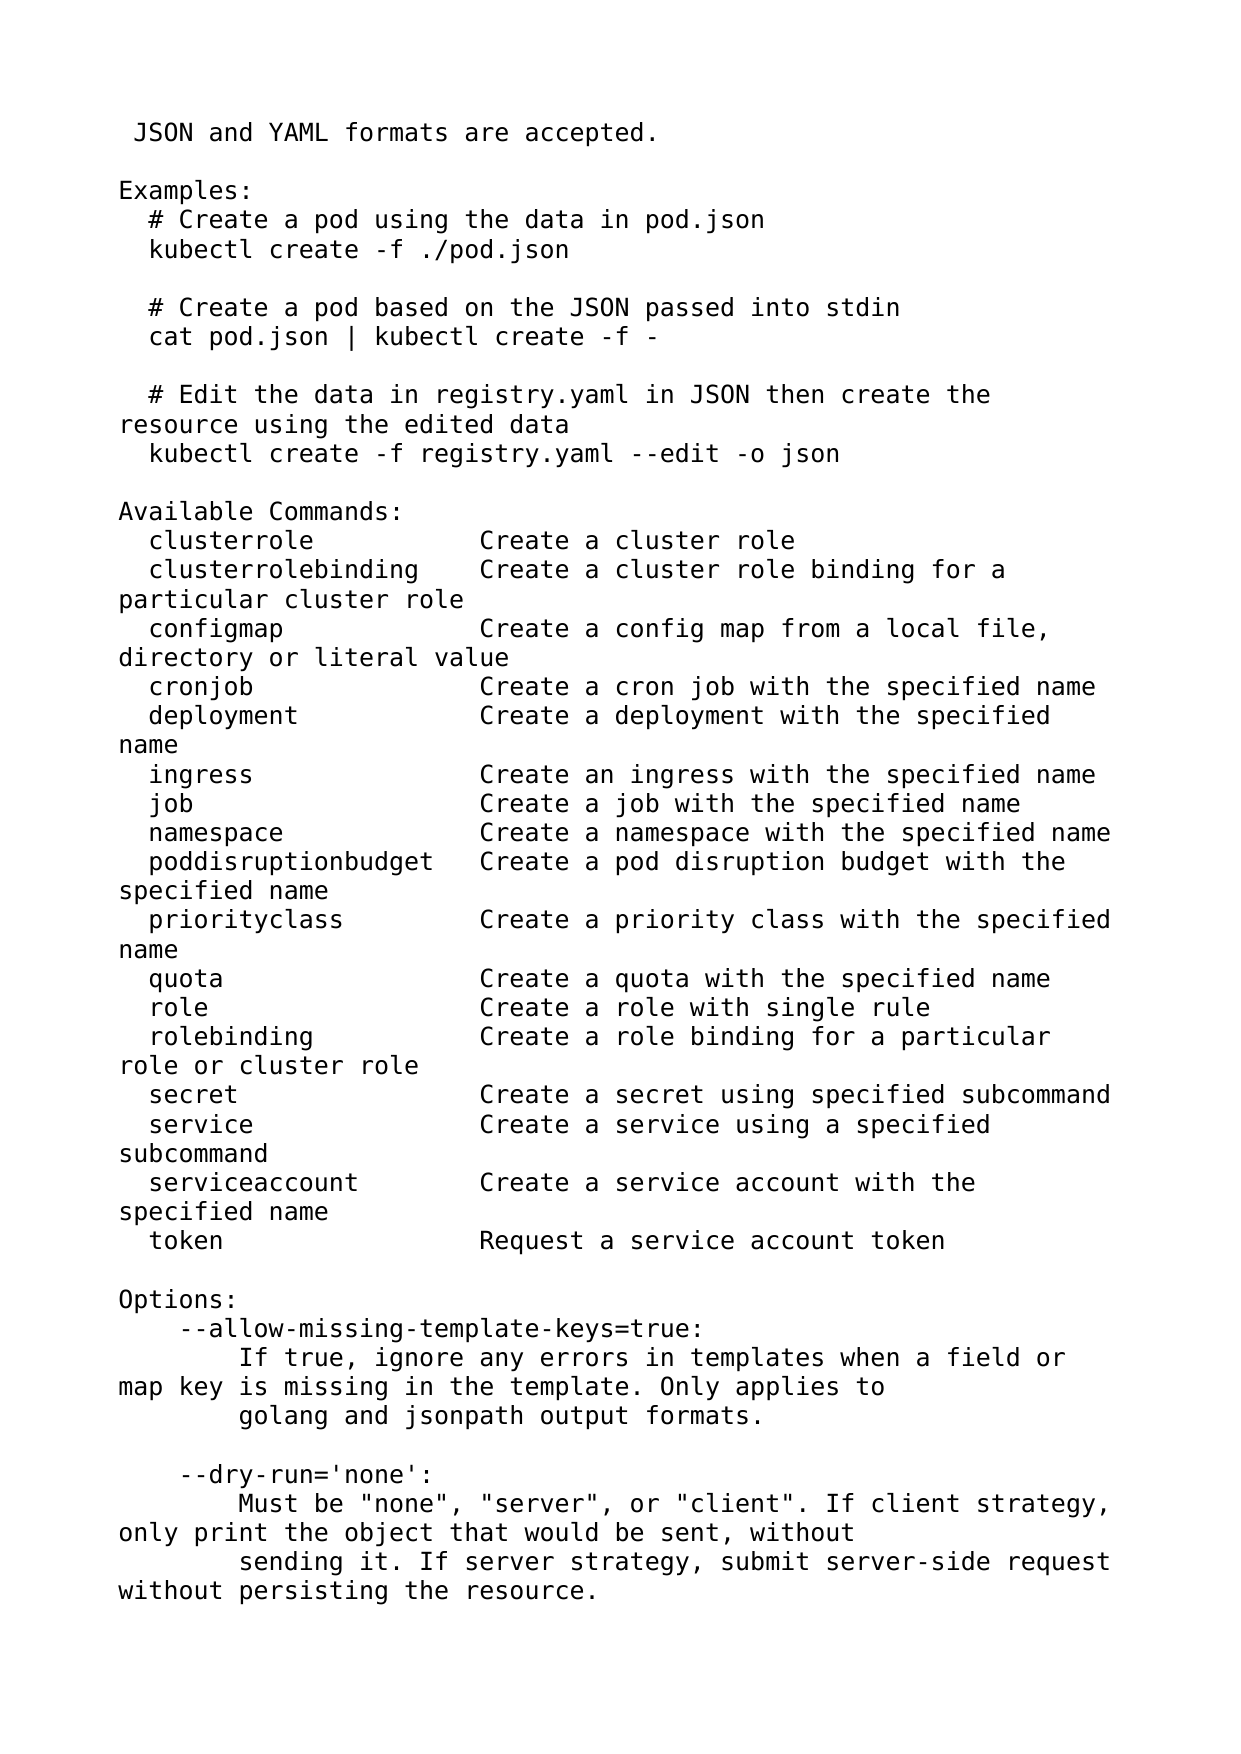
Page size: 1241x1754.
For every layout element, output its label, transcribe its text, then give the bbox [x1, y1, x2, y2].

text JSON and YAML formats are accepted. Examples: # Create a pod using the data in pod.json kubectl create -f ./pod.json # Create a pod based on the JSON passed into stdin cat pod.json | kubectl create -f - # Edit the data in registry.yaml in JSON then create the resource using the edited data kubectl create -f registry.yaml --edit -o json Available Commands: clusterrole Create a cluster role clusterrolebinding Create a cluster role binding for a particular cluster role configmap Create a config map from a local file, directory or literal value cronjob Create a cron job with the specified name deployment Create a deployment with the specified name ingress Create an ingress with the specified name job Create a job with the specified name namespace Create a namespace with the specified name poddisruptionbudget Create a pod disruption budget with the specified name priorityclass Create a priority class with the specified name quota Create a quota with the specified name role Create a role with single rule rolebinding Create a role binding for a particular role or cluster role secret Create a secret using specified subcommand service Create a service using a specified subcommand serviceaccount Create a service account with the specified name token Request a service account token Options: --allow-missing-template-keys=true: If true, ignore any errors in templates when a field or map key is missing in the template. Only applies to golang and jsonpath output formats. --dry-run='none': Must be "none", "server", or "client". If client strategy, only print the object that would be sent, without sending it. If server strategy, submit server-side request without persisting the resource. [118, 118, 1122, 1635]
